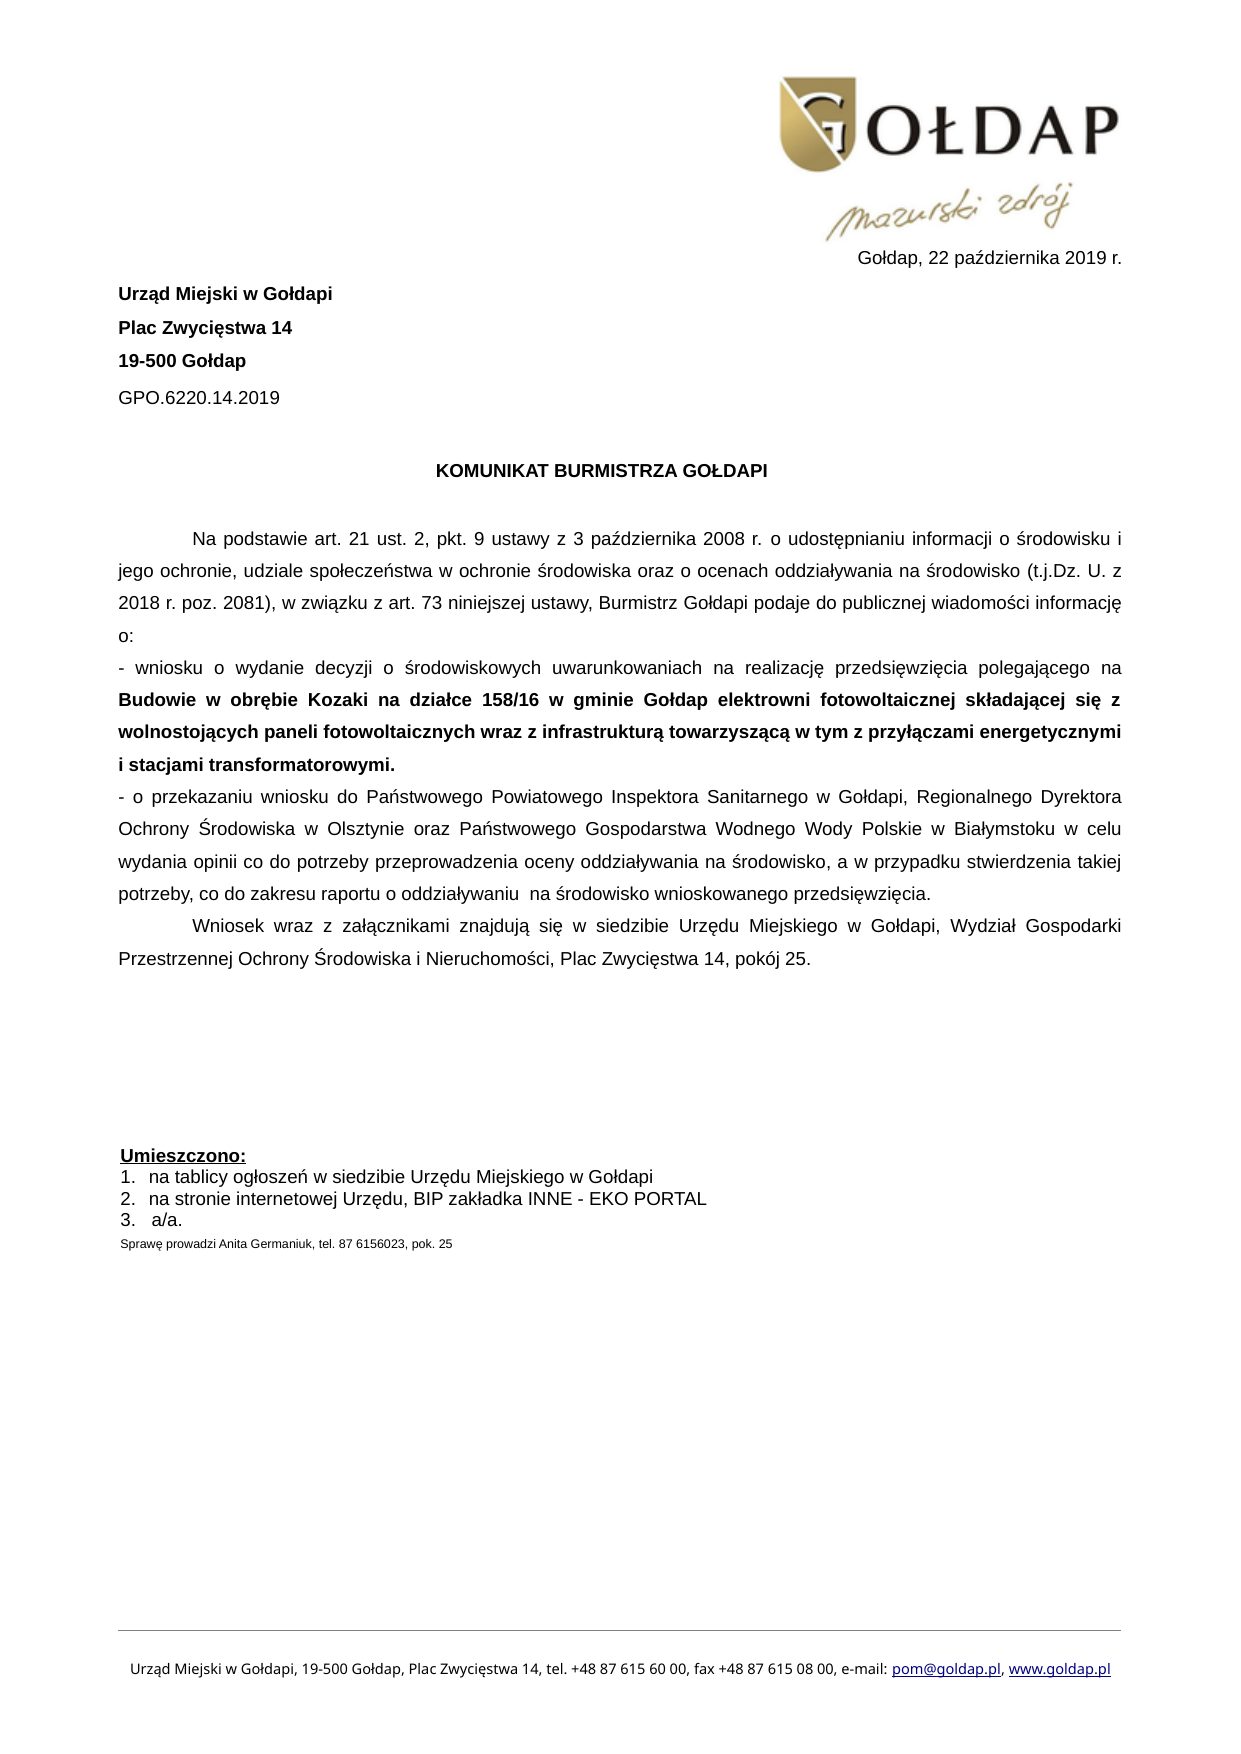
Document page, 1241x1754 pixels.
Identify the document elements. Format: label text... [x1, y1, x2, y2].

text Na podstawie art. 21 ust. 2, pkt. 9 ustawy z 3 października 2008 r. o udostępnianiu informacji o środowisku i jego ochronie, udziale społeczeństwa w ochronie środowiska oraz o ocenach oddziaływania na środowisko (t.j.Dz. U. z 2018 r. poz. 2081), w związku z art. 73 niniejszej ustawy, Burmistrz Gołdapi podaje do publicznej wiadomości informację o: [118, 527, 1122, 646]
text Urząd Miejski w Gołdapi [118, 283, 1122, 305]
text 3. a/a. [120, 1209, 1122, 1231]
text Umieszczono: [120, 1144, 1122, 1166]
list na stronie internetowej Urzędu, BIP zakładka INNE - EKO PORTAL [120, 1188, 1122, 1209]
text Wniosek wraz z załącznikami znajdują się w siedzibie Urzędu Miejskiego w Gołdapi, Wydział Gospodarki Przestrzennej Ochrony Środowiska i Nieruchomości, Plac Zwycięstwa 14, pokój 25. [118, 915, 1122, 969]
text KOMUNIKAT BURMISTRZA GOŁDAPI [118, 460, 1122, 482]
list na tablicy ogłoszeń w siedzibie Urzędu Miejskiego w Gołdapi [120, 1166, 1122, 1188]
text 19-500 Gołdap [118, 350, 1122, 372]
text - o przekazaniu wniosku do Państwowego Powiatowego Inspektora Sanitarnego w Gołdapi, Regionalnego Dyrektora Ochrony Środowiska w Olsztynie oraz Państwowego Gospodarstwa Wodnego Wody Polskie w Białymstoku w celu wydania opinii co do potrzeby przeprowadzenia oceny oddziaływania na środowisko, a w przypadku stwierdzenia takiej potrzeby, co do zakresu raportu o oddziaływaniu na środowisko wnioskowanego przedsięwzięcia. [118, 786, 1122, 904]
text - wniosku o wydanie decyzji o środowiskowych uwarunkowaniach na realizację przedsięwzięcia polegającego na Budowie w obrębie Kozaki na działce 158/16 w gminie Gołdap elektrowni fotowoltaicznej składającej się z wolnostojących paneli fotowoltaicznych wraz z infrastrukturą towarzyszącą w tym z przyłączami energetycznymi i stacjami transformatorowymi. [118, 657, 1122, 775]
text Plac Zwycięstwa 14 [118, 317, 1122, 338]
text GPO.6220.14.2019 [118, 387, 1122, 408]
text Gołdap, 22 października 2019 r. [118, 167, 1122, 268]
text Sprawę prowadzi Anita Germaniuk, tel. 87 6156023, pok. 25 [120, 1237, 1122, 1251]
